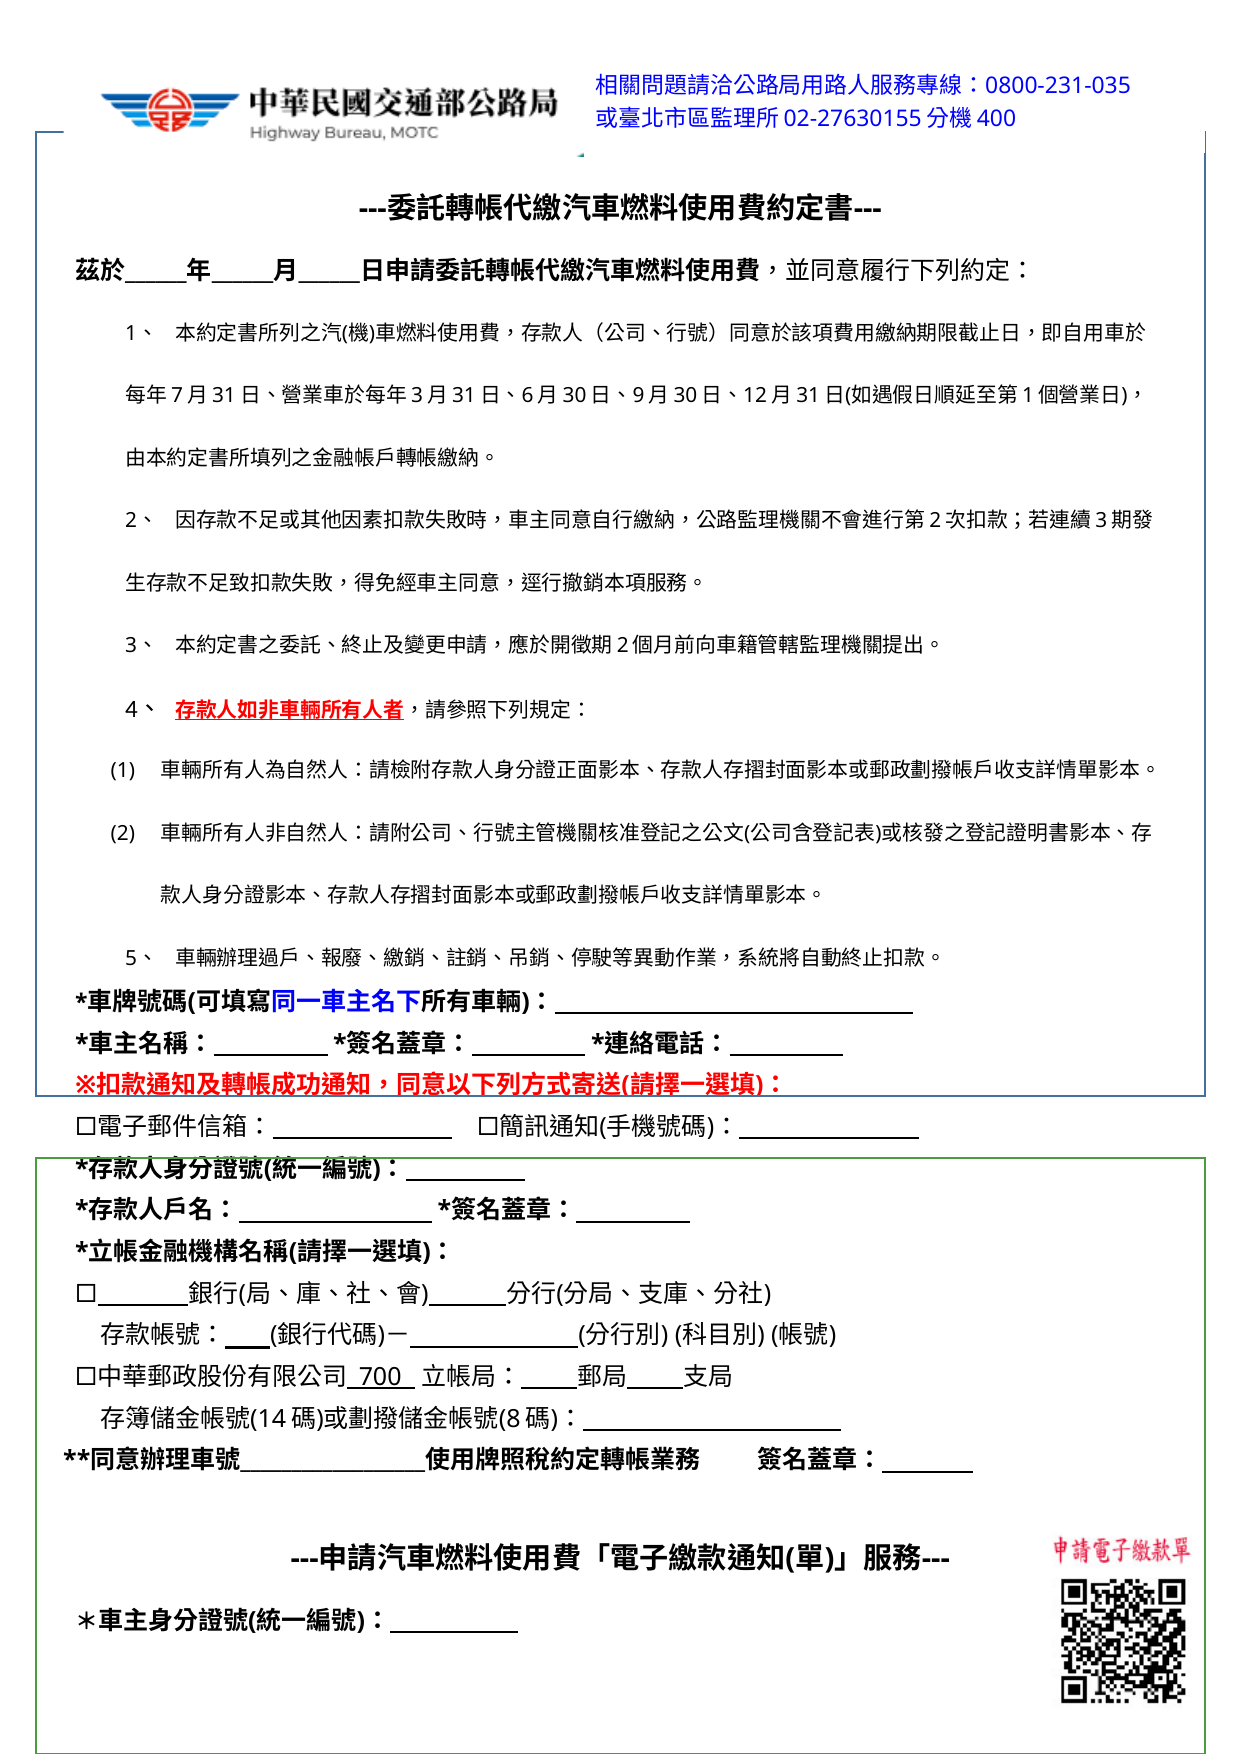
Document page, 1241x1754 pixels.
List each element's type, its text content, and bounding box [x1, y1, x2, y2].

text ---申請汽車燃料使用費「電子繳款通知(單)」服務--- [75, 1514, 1165, 1577]
text 中華郵政股份有限公司 700 立帳局： 郵局 支局 [75, 1352, 1165, 1394]
text 或臺北市區監理所02-27630155分機400 [595, 100, 1190, 133]
list 本約定書之委託、終止及變更申請，應於開徵期2個月前向車籍管轄監理機關提出。 [125, 602, 1165, 664]
text 相關問題請洽公路局用路人服務專線：0800-231-035 [595, 67, 1190, 100]
picture [1048, 1532, 1199, 1714]
list 車輛所有人非自然人：請附公司、行號主管機關核准登記之公文(公司含登記表)或核發之登記證明書影本、存款人身分證影本、存款人存摺封面影本或郵政劃撥帳戶收支詳情單影本。 [110, 789, 1165, 914]
list 本約定書所列之汽(機)車燃料使用費，存款人（公司、行號）同意於該項費用繳納期限截止日，即自用車於每年7月31日、營業車於每年3月31日、6月30日、9月30日、12月31日(如遇假日順延至第1個營業日)，由本約定書所填列之金融帳戶轉帳繳納。 [125, 289, 1165, 477]
text  銀行(局、庫、社、會) 分行(分局、支庫、分社) [75, 1269, 1165, 1310]
text 茲於______年______月______日申請委託轉帳代繳汽車燃料使用費，並同意履行下列約定： [75, 227, 1165, 289]
text [75, 1144, 1165, 1157]
text *車主名稱： *簽名蓋章： *連絡電話： [75, 1019, 1165, 1060]
text 存簿儲金帳號(14碼)或劃撥儲金帳號(8碼)： [100, 1394, 1165, 1435]
text ---委託轉帳代繳汽車燃料使用費約定書--- [75, 164, 1165, 227]
list 因存款不足或其他因素扣款失敗時，車主同意自行繳納，公路監理機關不會進行第2次扣款；若連續3期發生存款不足致扣款失敗，得免經車主同意，逕行撤銷本項服務。 [125, 477, 1165, 602]
text *存款人戶名： *簽名蓋章： [75, 1185, 1165, 1227]
text [75, 1097, 1165, 1102]
text ※扣款通知及轉帳成功通知，同意以下列方式寄送(請擇一選填)： [75, 1060, 1165, 1095]
text *存款人身分證號(統一編號)： [75, 1159, 1165, 1185]
text 電子郵件信箱： 簡訊通知(手機號碼)： [75, 1102, 1165, 1144]
picture [63, 66, 584, 157]
list 車輛辦理過戶、報廢、繳銷、註銷、吊銷、停駛等異動作業，系統將自動終止扣款。 [125, 914, 1165, 977]
text *車牌號碼(可填寫同一車主名下所有車輛)： [75, 977, 1165, 1019]
list 車輛所有人為自然人：請檢附存款人身分證正面影本、存款人存摺封面影本或郵政劃撥帳戶收支詳情單影本。 [110, 727, 1165, 789]
text *立帳金融機構名稱(請擇一選填)： [75, 1227, 1165, 1269]
text **同意辦理車號__________________使用牌照稅約定轉帳業務 簽名蓋章： [50, 1435, 1165, 1477]
text ＊車主身分證號(統一編號)： [75, 1577, 1048, 1639]
list 存款人如非車輛所有人者，請參照下列規定： [125, 664, 1165, 727]
text 存款帳號： (銀行代碼)－ (分行別) (科目別) (帳號) [100, 1310, 1165, 1352]
